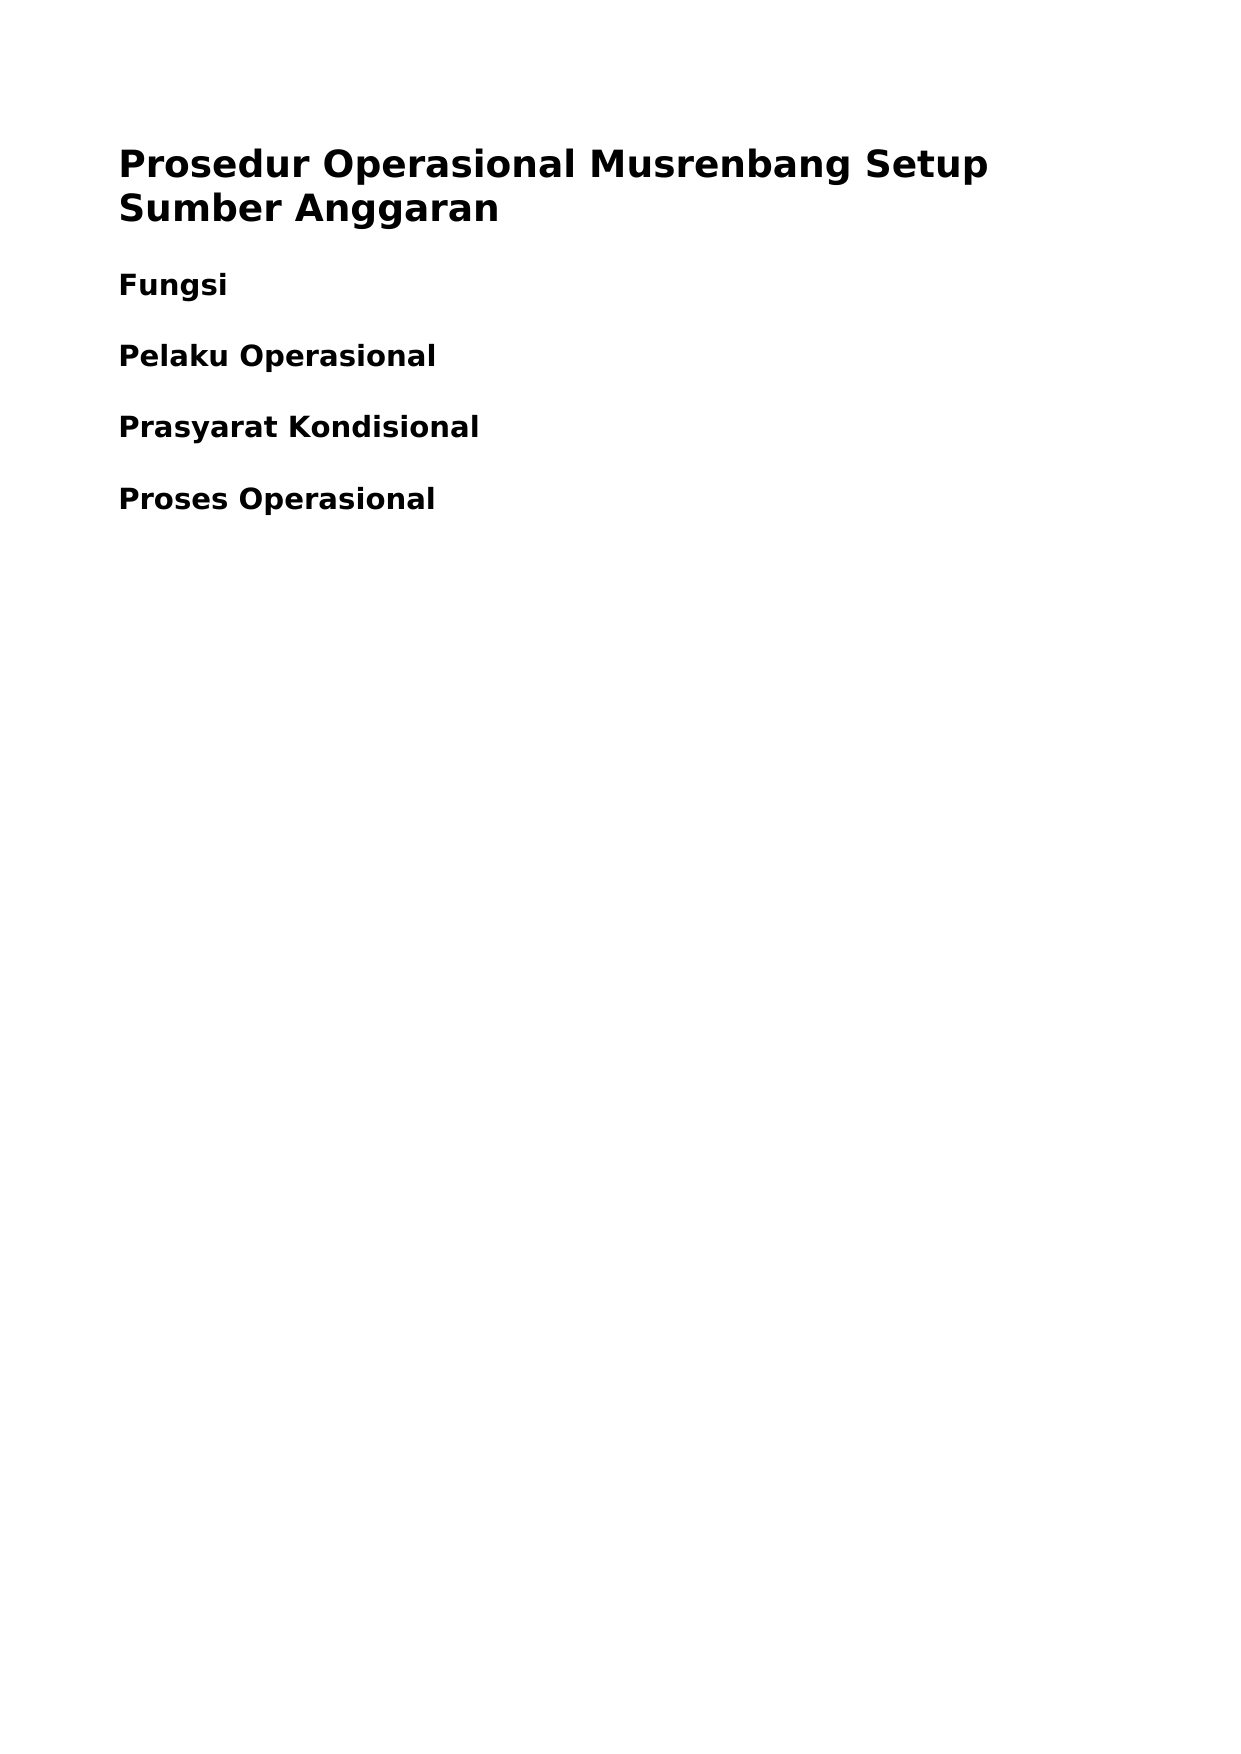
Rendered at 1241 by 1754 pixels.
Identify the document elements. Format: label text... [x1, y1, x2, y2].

subtitle Prasyarat Kondisional [118, 411, 1122, 445]
subtitle Fungsi [118, 268, 1122, 302]
subtitle Prosedur Operasional Musrenbang Setup Sumber Anggaran [118, 143, 1122, 230]
subtitle Pelaku Operasional [118, 339, 1122, 373]
subtitle Proses Operasional [118, 482, 1122, 516]
